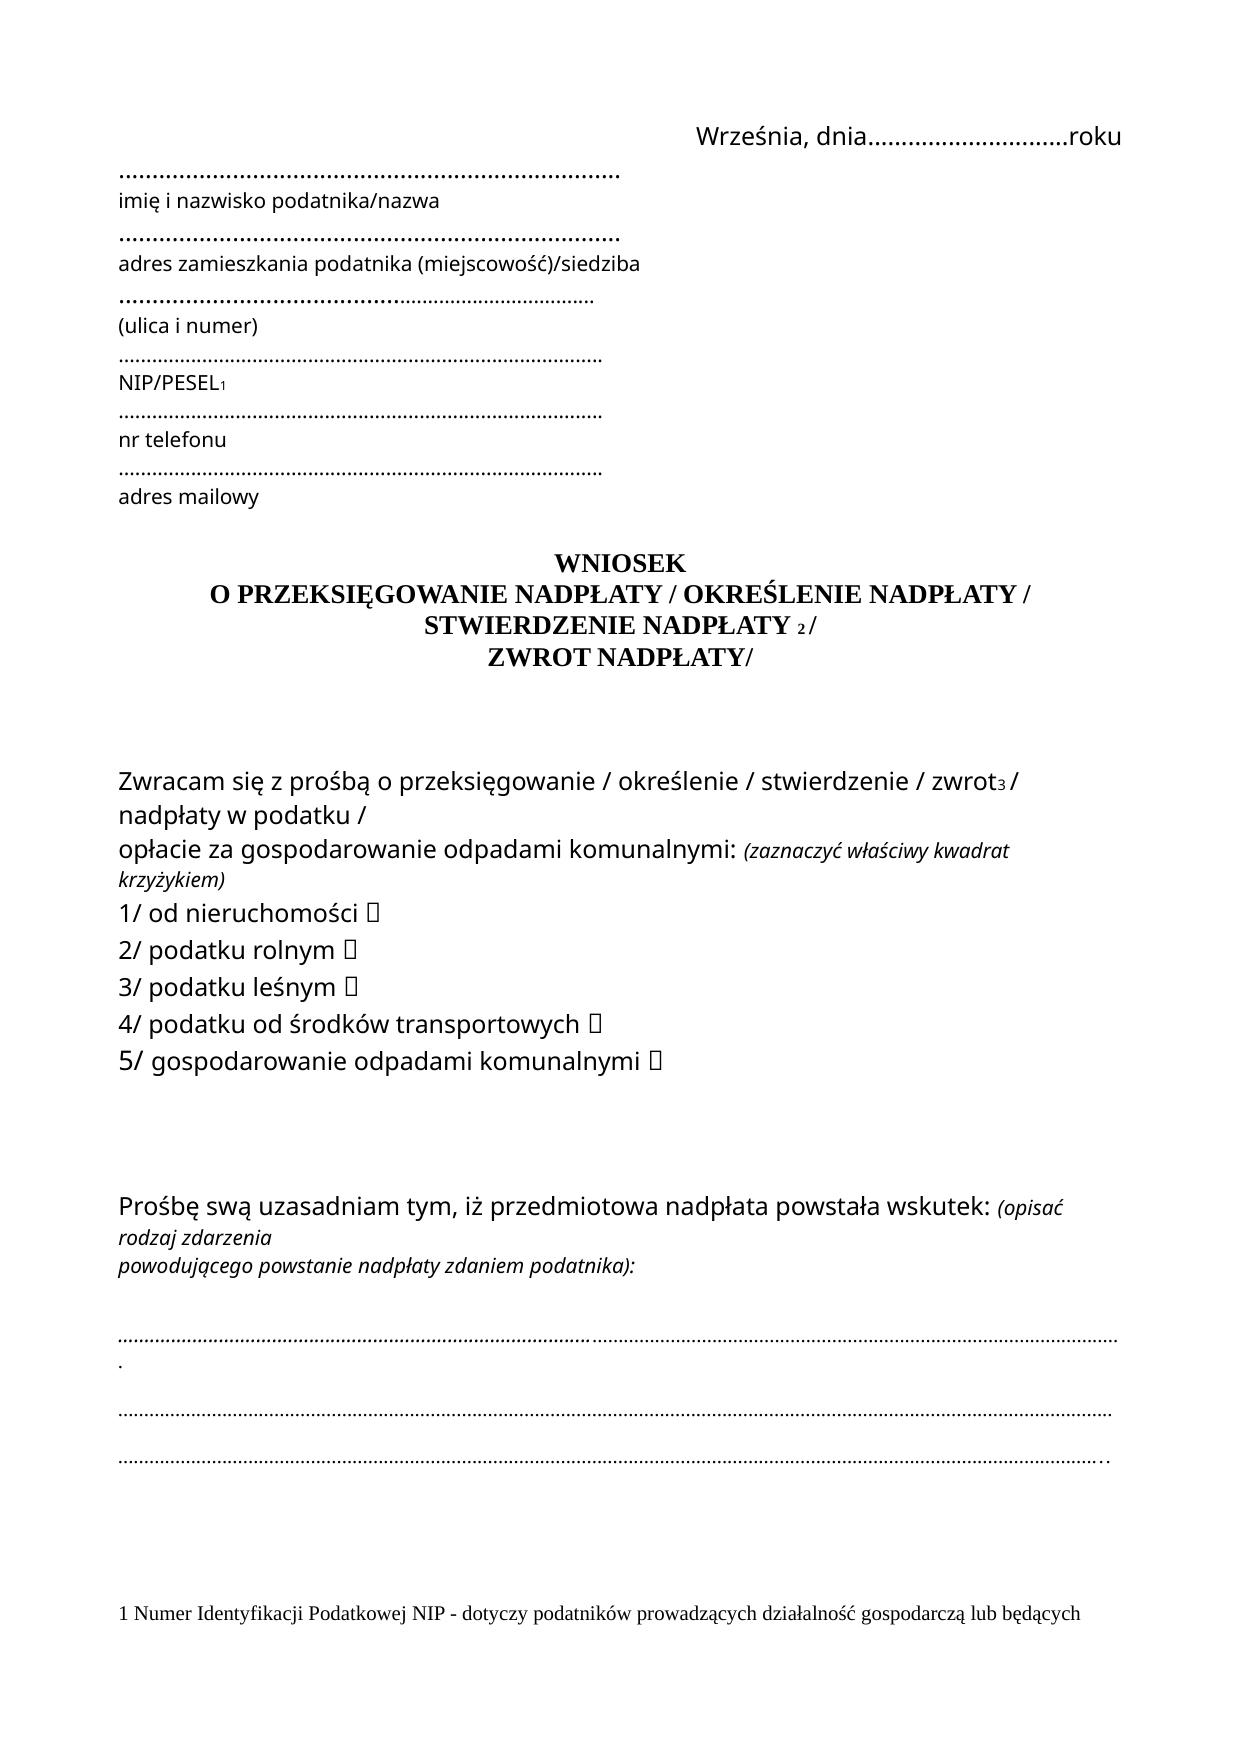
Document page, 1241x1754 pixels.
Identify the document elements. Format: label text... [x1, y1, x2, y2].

text ............................................................................................................................................................................................... [118, 1396, 1122, 1421]
text 3/ podatku leśnym  [118, 968, 1122, 1004]
text 4/ podatku od środków transportowych  [118, 1004, 1122, 1041]
text NIP/PESEL1 [118, 368, 1122, 397]
text Prośbę swą uzasadniam tym, iż przedmiotowa nadpłata powstała wskutek: (opisać rodzaj zdarzenia [118, 1189, 1122, 1251]
text adres zamieszkania podatnika (miejscowość)/siedziba [118, 249, 1122, 277]
text Zwracam się z prośbą o przeksięgowanie / określenie / stwierdzenie / zwrot3 / nadpłaty w podatku / [118, 763, 1122, 831]
text opłacie za gospodarowanie odpadami komunalnymi: (zaznaczyć właściwy kwadrat krzyżykiem) [118, 831, 1122, 894]
text ............................................................................................................................................................................................... [118, 1320, 1122, 1373]
text 1 Numer Identyfikacji Podatkowej NIP - dotyczy podatników prowadzących działalność gospodarczą lub będących [118, 1601, 1122, 1624]
text ........................................................................... [118, 215, 1122, 249]
text 2/ podatku rolnym  [118, 931, 1122, 968]
text ....................................................................................... [118, 340, 1122, 368]
text ...........................................................................................................................................................................................… [118, 1444, 1122, 1468]
text nr telefonu [118, 425, 1122, 453]
text 5/ gospodarowanie odpadami komunalnymi  [118, 1041, 1122, 1078]
text imię i nazwisko podatnika/nazwa [118, 186, 1122, 215]
text (ulica i numer) [118, 311, 1122, 340]
text ....................................................................................... [118, 397, 1122, 425]
text ........................................................................... [118, 152, 1122, 186]
text 1/ od nieruchomości  [118, 894, 1122, 931]
text ....................................................................................... [118, 453, 1122, 482]
text adres mailowy [118, 482, 1122, 510]
text O PRZEKSIĘGOWANIE NADPŁATY / OKREŚLENIE NADPŁATY / [118, 578, 1122, 609]
text ZWROT NADPŁATY/ [118, 641, 1122, 672]
text WNIOSEK [118, 547, 1122, 578]
text STWIERDZENIE NADPŁATY 2 / [118, 609, 1122, 641]
text Września, dnia..............................roku [118, 118, 1122, 152]
text ............................................................................. [118, 277, 1122, 311]
text powodującego powstanie nadpłaty zdaniem podatnika): [118, 1251, 1122, 1280]
